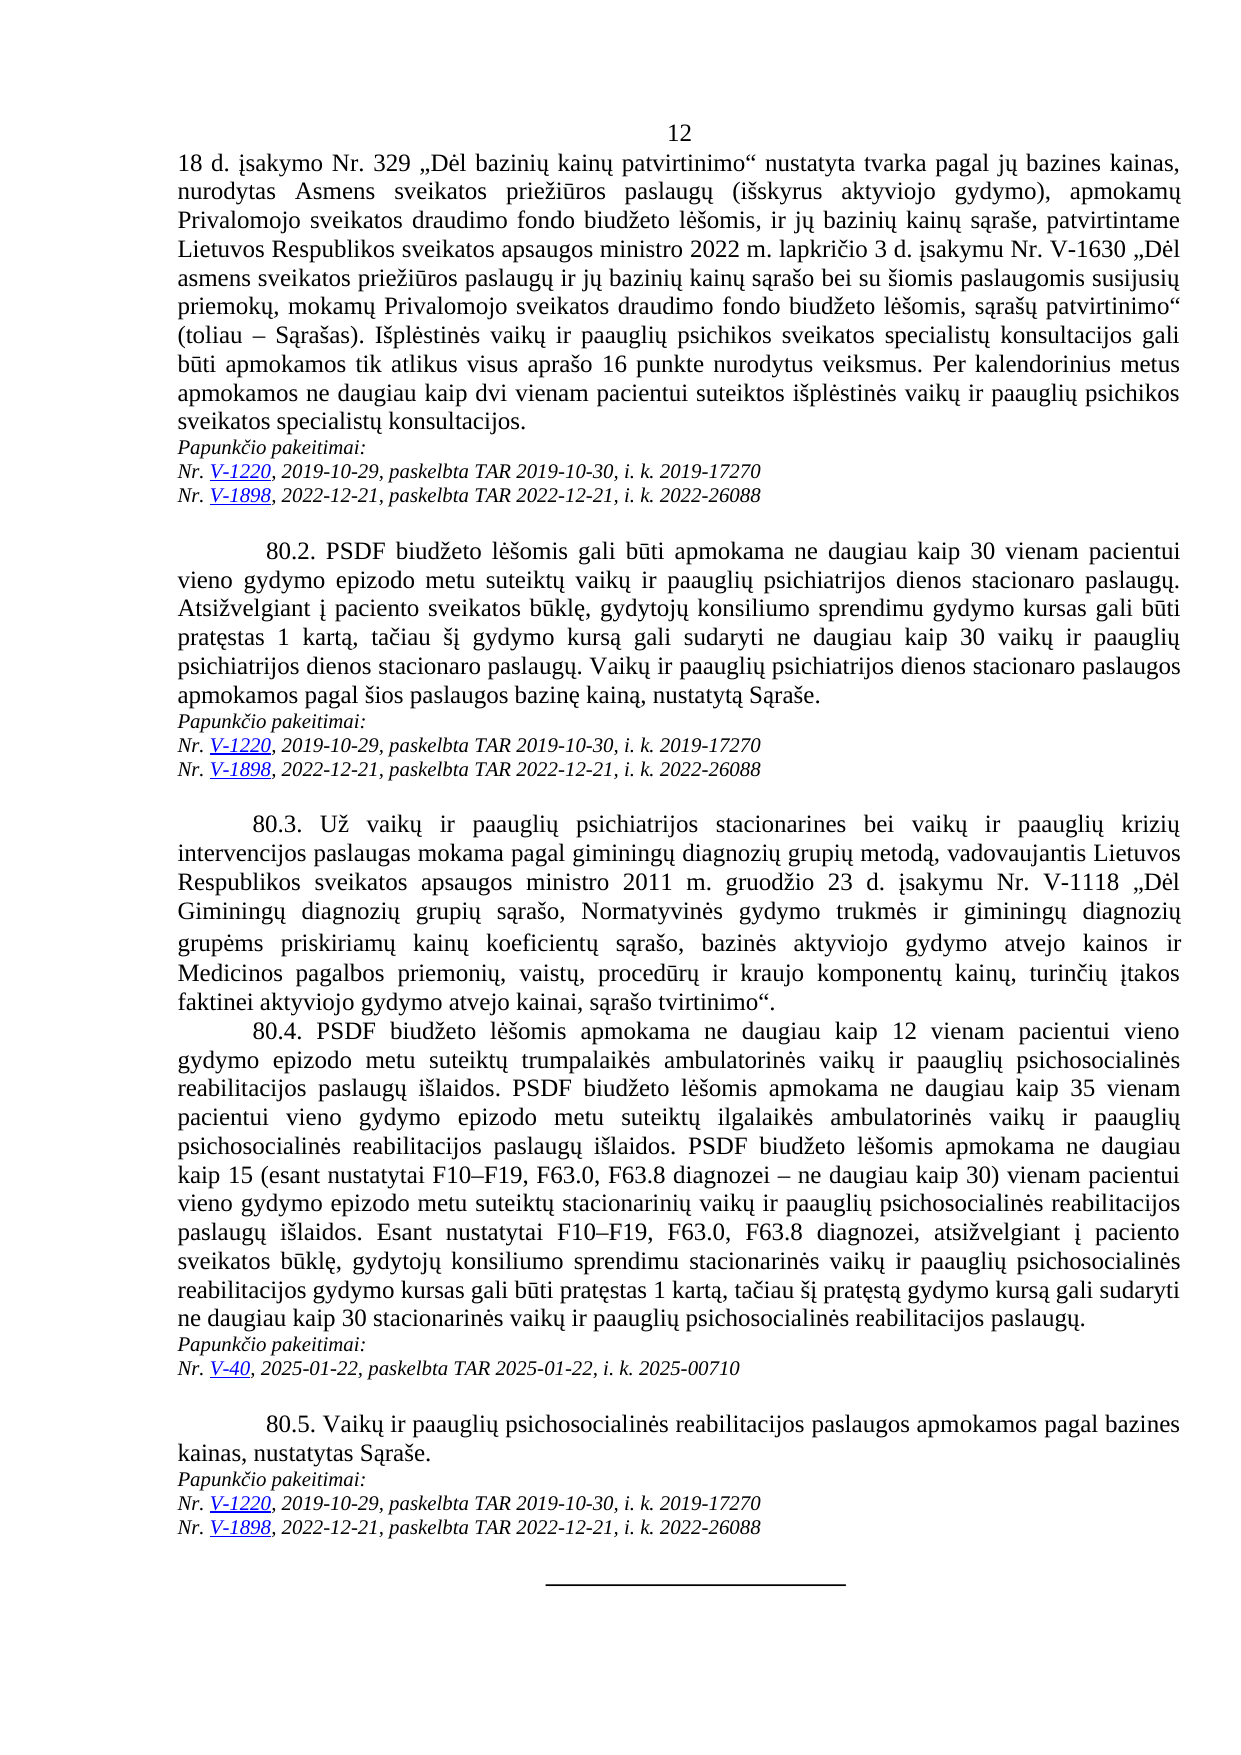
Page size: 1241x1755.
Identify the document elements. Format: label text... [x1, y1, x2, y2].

text Nr. V-1898, 2022-12-21, paskelbta TAR 2022-12-21, i. k. 2022-26088 [177, 483, 1181, 507]
text Papunkčio pakeitimai: [177, 1467, 1181, 1491]
text Papunkčio pakeitimai: [177, 708, 1181, 733]
text –––––––––––––––––––––––– [177, 1568, 1181, 1596]
text Nr. V-1898, 2022-12-21, paskelbta TAR 2022-12-21, i. k. 2022-26088 [177, 757, 1181, 781]
text 80.4. PSDF biudžeto lėšomis apmokama ne daugiau kaip 12 vienam pacientui vieno gydymo epizodo metu suteiktų trumpalaikės ambulatorinės vaikų ir paauglių psichosocialinės reabilitacijos paslaugų išlaidos. PSDF biudžeto lėšomis apmokama ne daugiau kaip 35 vienam pacientui vieno gydymo epizodo metu suteiktų ilgalaikės ambulatorinės vaikų ir paauglių psichosocialinės reabilitacijos paslaugų išlaidos. PSDF biudžeto lėšomis apmokama ne daugiau kaip 15 (esant nustatytai F10–F19, F63.0, F63.8 diagnozei – ne daugiau kaip 30) vienam pacientui vieno gydymo epizodo metu suteiktų stacionarinių vaikų ir paauglių psichosocialinės reabilitacijos paslaugų išlaidos. Esant nustatytai F10–F19, F63.0, F63.8 diagnozei, atsižvelgiant į paciento sveikatos būklę, gydytojų konsiliumo sprendimu stacionarinės vaikų ir paauglių psichosocialinės reabilitacijos gydymo kursas gali būti pratęstas 1 kartą, tačiau šį pratęstą gydymo kursą gali sudaryti ne daugiau kaip 30 stacionarinės vaikų ir paauglių psichosocialinės reabilitacijos paslaugų. [177, 1016, 1181, 1332]
text 80.3. Už vaikų ir paauglių psichiatrijos stacionarines bei vaikų ir paauglių krizių intervencijos paslaugas mokama pagal giminingų diagnozių grupių metodą, vadovaujantis Lietuvos Respublikos sveikatos apsaugos ministro 2011 m. gruodžio 23 d. įsakymu Nr. V-1118 „Dėl Giminingų diagnozių grupių sąrašo, Normatyvinės gydymo trukmės ir giminingų diagnozių grupėms priskiriamų kainų koeficientų sąrašo, bazinės aktyviojo gydymo atvejo kainos ir Medicinos pagalbos priemonių, vaistų, procedūrų ir kraujo komponentų kainų, turinčių įtakos faktinei aktyviojo gydymo atvejo kainai, sąrašo tvirtinimo“. [177, 809, 1181, 1016]
text Nr. V-1220, 2019-10-29, paskelbta TAR 2019-10-30, i. k. 2019-17270 [177, 733, 1181, 757]
text Nr. V-40, 2025-01-22, paskelbta TAR 2025-01-22, i. k. 2025-00710 [177, 1356, 1181, 1380]
text 80.5. Vaikų ir paauglių psichosocialinės reabilitacijos paslaugos apmokamos pagal bazines kainas, nustatytas Sąraše. [177, 1409, 1181, 1467]
text 80.2. PSDF biudžeto lėšomis gali būti apmokama ne daugiau kaip 30 vienam pacientui vieno gydymo epizodo metu suteiktų vaikų ir paauglių psichiatrijos dienos stacionaro paslaugų. Atsižvelgiant į paciento sveikatos būklę, gydytojų konsiliumo sprendimu gydymo kursas gali būti pratęstas 1 kartą, tačiau šį gydymo kursą gali sudaryti ne daugiau kaip 30 vaikų ir paauglių psichiatrijos dienos stacionaro paslaugų. Vaikų ir paauglių psichiatrijos dienos stacionaro paslaugos apmokamos pagal šios paslaugos bazinę kainą, nustatytą Sąraše. [177, 536, 1181, 708]
text Papunkčio pakeitimai: [177, 1332, 1181, 1356]
text 18 d. įsakymo Nr. 329 „Dėl bazinių kainų patvirtinimo“ nustatyta tvarka pagal jų bazines kainas, nurodytas Asmens sveikatos priežiūros paslaugų (išskyrus aktyviojo gydymo), apmokamų Privalomojo sveikatos draudimo fondo biudžeto lėšomis, ir jų bazinių kainų sąraše, patvirtintame Lietuvos Respublikos sveikatos apsaugos ministro 2022 m. lapkričio 3 d. įsakymu Nr. V-1630 „Dėl asmens sveikatos priežiūros paslaugų ir jų bazinių kainų sąrašo bei su šiomis paslaugomis susijusių priemokų, mokamų Privalomojo sveikatos draudimo fondo biudžeto lėšomis, sąrašų patvirtinimo“ (toliau – Sąrašas). Išplėstinės vaikų ir paauglių psichikos sveikatos specialistų konsultacijos gali būti apmokamos tik atlikus visus aprašo 16 punkte nurodytus veiksmus. Per kalendorinius metus apmokamos ne daugiau kaip dvi vienam pacientui suteiktos išplėstinės vaikų ir paauglių psichikos sveikatos specialistų konsultacijos. [177, 148, 1181, 435]
text Nr. V-1898, 2022-12-21, paskelbta TAR 2022-12-21, i. k. 2022-26088 [177, 1515, 1181, 1539]
text Nr. V-1220, 2019-10-29, paskelbta TAR 2019-10-30, i. k. 2019-17270 [177, 1491, 1181, 1515]
text Nr. V-1220, 2019-10-29, paskelbta TAR 2019-10-30, i. k. 2019-17270 [177, 459, 1181, 483]
text Papunkčio pakeitimai: [177, 435, 1181, 459]
